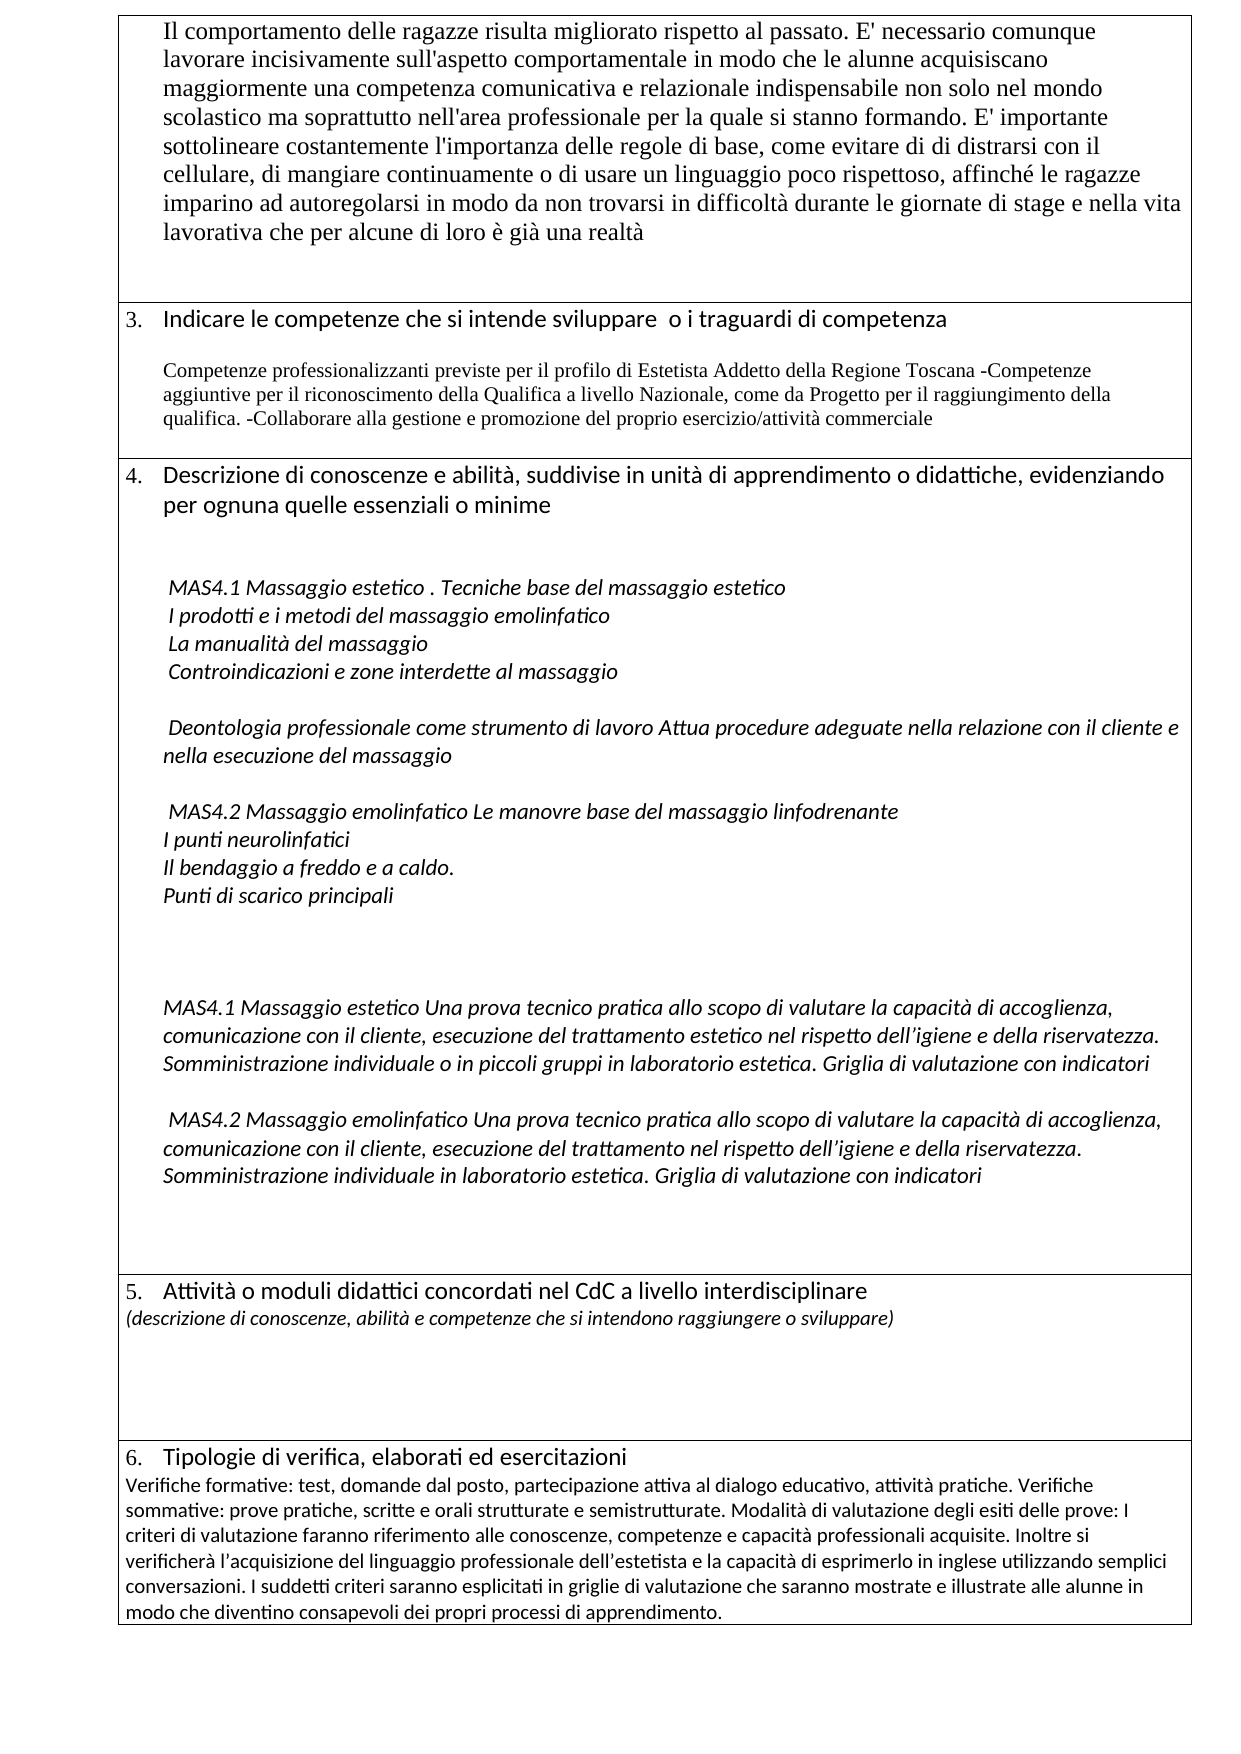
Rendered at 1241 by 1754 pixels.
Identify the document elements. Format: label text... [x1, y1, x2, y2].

table_cell Attività o moduli didattici concordati nel CdC a livello interdisciplinare (descrizione di conoscenze, abilità e competenze che si intendono raggiungere o sviluppare) [119, 1275, 1191, 1440]
table_cell Indicare le competenze che si intende sviluppare o i traguardi di competenza Competenze professionalizzanti previste per il profilo di Estetista Addetto della Regione Toscana -Competenze aggiuntive per il riconoscimento della Qualifica a livello Nazionale, come da Progetto per il raggiungimento della qualifica. -Collaborare alla gestione e promozione del proprio esercizio/attività commerciale [119, 303, 1191, 458]
table_cell Descrizione di conoscenze e abilità, suddivise in unità di apprendimento o didattiche, evidenziando per ognuna quelle essenziali o minime MAS4.1 Massaggio estetico . Tecniche base del massaggio estetico I prodotti e i metodi del massaggio emolinfatico La manualità del massaggio Controindicazioni e zone interdette al massaggio Deontologia professionale come strumento di lavoro Attua procedure adeguate nella relazione con il cliente e nella esecuzione del massaggio MAS4.2 Massaggio emolinfatico Le manovre base del massaggio linfodrenante I punti neurolinfatici Il bendaggio a freddo e a caldo. Punti di scarico principali MAS4.1 Massaggio estetico Una prova tecnico pratica allo scopo di valutare la capacità di accoglienza, comunicazione con il cliente, esecuzione del trattamento estetico nel rispetto dell’igiene e della riservatezza. Somministrazione individuale o in piccoli gruppi in laboratorio estetica. Griglia di valutazione con indicatori MAS4.2 Massaggio emolinfatico Una prova tecnico pratica allo scopo di valutare la capacità di accoglienza, comunicazione con il cliente, esecuzione del trattamento nel rispetto dell’igiene e della riservatezza. Somministrazione individuale in laboratorio estetica. Griglia di valutazione con indicatori [119, 459, 1191, 1274]
table_cell Il comportamento delle ragazze risulta migliorato rispetto al passato. E' necessario comunque lavorare incisivamente sull'aspetto comportamentale in modo che le alunne acquisiscano maggiormente una competenza comunicativa e relazionale indispensabile non solo nel mondo scolastico ma soprattutto nell'area professionale per la quale si stanno formando. E' importante sottolineare costantemente l'importanza delle regole di base, come evitare di di distrarsi con il cellulare, di mangiare continuamente o di usare un linguaggio poco rispettoso, affinché le ragazze imparino ad autoregolarsi in modo da non trovarsi in difficoltà durante le giornate di stage e nella vita lavorativa che per alcune di loro è già una realtà [119, 16, 1191, 302]
table_cell Tipologie di verifica, elaborati ed esercitazioni Verifiche formative: test, domande dal posto, partecipazione attiva al dialogo educativo, attività pratiche. Verifiche sommative: prove pratiche, scritte e orali strutturate e semistrutturate. Modalità di valutazione degli esiti delle prove: I criteri di valutazione faranno riferimento alle conoscenze, competenze e capacità professionali acquisite. Inoltre si verificherà l’acquisizione del linguaggio professionale dell’estetista e la capacità di esprimerlo in inglese utilizzando semplici conversazioni. I suddetti criteri saranno esplicitati in griglie di valutazione che saranno mostrate e illustrate alle alunne in modo che diventino consapevoli dei propri processi di apprendimento. [119, 1441, 1191, 1624]
